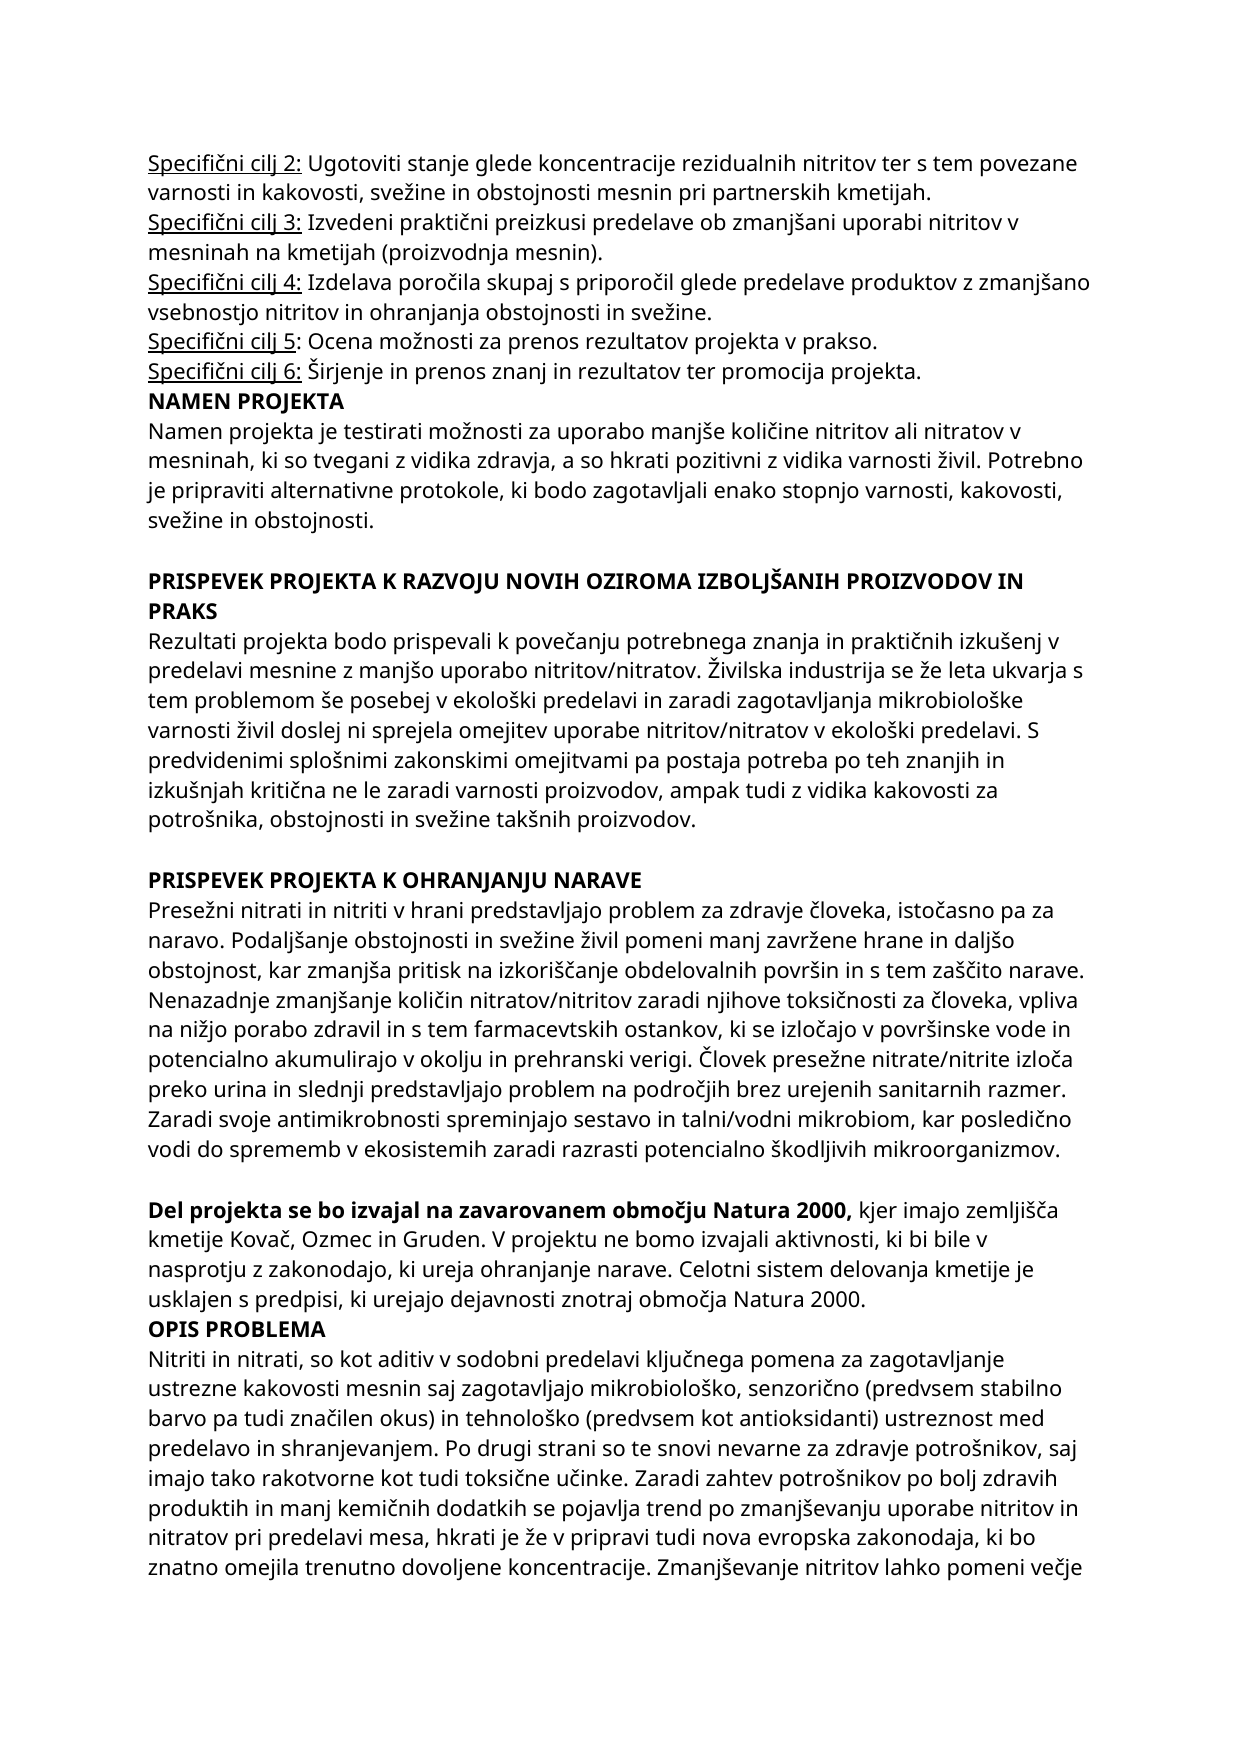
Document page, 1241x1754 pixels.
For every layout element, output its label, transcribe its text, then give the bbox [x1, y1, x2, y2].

text Specifični cilj 4: Izdelava poročila skupaj s priporočil glede predelave produktov z zmanjšano vsebnostjo nitritov in ohranjanja obstojnosti in svežine. [148, 267, 1093, 326]
text Specifični cilj 5: Ocena možnosti za prenos rezultatov projekta v prakso. [148, 326, 1093, 356]
text PRISPEVEK PROJEKTA K OHRANJANJU NARAVE [148, 866, 1093, 895]
text Del projekta se bo izvajal na zavarovanem območju Natura 2000, kjer imajo zemljišča kmetije Kovač, Ozmec in Gruden. V projektu ne bomo izvajali aktivnosti, ki bi bile v nasprotju z zakonodajo, ki ureja ohranjanje narave. Celotni sistem delovanja kmetije je usklajen s predpisi, ki urejajo dejavnosti znotraj območja Natura 2000. [148, 1195, 1093, 1314]
text Rezultati projekta bodo prispevali k povečanju potrebnega znanja in praktičnih izkušenj v predelavi mesnine z manjšo uporabo nitritov/nitratov. Živilska industrija se že leta ukvarja s tem problemom še posebej v ekološki predelavi in zaradi zagotavljanja mikrobiološke varnosti živil doslej ni sprejela omejitev uporabe nitritov/nitratov v ekološki predelavi. S predvidenimi splošnimi zakonskimi omejitvami pa postaja potreba po teh znanjih in izkušnjah kritična ne le zaradi varnosti proizvodov, ampak tudi z vidika kakovosti za potrošnika, obstojnosti in svežine takšnih proizvodov. [148, 626, 1093, 834]
text Specifični cilj 6: Širjenje in prenos znanj in rezultatov ter promocija projekta. [148, 356, 1093, 386]
text Specifični cilj 3: Izvedeni praktični preizkusi predelave ob zmanjšani uporabi nitritov v mesninah na kmetijah (proizvodnja mesnin). [148, 207, 1093, 267]
text Namen projekta je testirati možnosti za uporabo manjše količine nitritov ali nitratov v mesninah, ki so tvegani z vidika zdravja, a so hkrati pozitivni z vidika varnosti živil. Potrebno je pripraviti alternativne protokole, ki bodo zagotavljali enako stopnjo varnosti, kakovosti, svežine in obstojnosti. [148, 416, 1093, 535]
text OPIS PROBLEMA [148, 1314, 1093, 1344]
text NAMEN PROJEKTA [148, 386, 1093, 416]
text PRISPEVEK PROJEKTA K RAZVOJU NOVIH OZIROMA IZBOLJŠANIH PROIZVODOV IN PRAKS [148, 566, 1093, 626]
text Nitriti in nitrati, so kot aditiv v sodobni predelavi ključnega pomena za zagotavljanje ustrezne kakovosti mesnin saj zagotavljajo mikrobiološko, senzorično (predvsem stabilno barvo pa tudi značilen okus) in tehnološko (predvsem kot antioksidanti) ustreznost med predelavo in shranjevanjem. Po drugi strani so te snovi nevarne za zdravje potrošnikov, saj imajo tako rakotvorne kot tudi toksične učinke. Zaradi zahtev potrošnikov po bolj zdravih produktih in manj kemičnih dodatkih se pojavlja trend po zmanjševanju uporabe nitritov in nitratov pri predelavi mesa, hkrati je že v pripravi tudi nova evropska zakonodaja, ki bo znatno omejila trenutno dovoljene koncentracije. Zmanjševanje nitritov lahko pomeni večje [148, 1344, 1093, 1582]
text Presežni nitrati in nitriti v hrani predstavljajo problem za zdravje človeka, istočasno pa za naravo. Podaljšanje obstojnosti in svežine živil pomeni manj zavržene hrane in daljšo obstojnost, kar zmanjša pritisk na izkoriščanje obdelovalnih površin in s tem zaščito narave. Nenazadnje zmanjšanje količin nitratov/nitritov zaradi njihove toksičnosti za človeka, vpliva na nižjo porabo zdravil in s tem farmacevtskih ostankov, ki se izločajo v površinske vode in potencialno akumulirajo v okolju in prehranski verigi. Človek presežne nitrate/nitrite izloča preko urina in slednji predstavljajo problem na področjih brez urejenih sanitarnih razmer. Zaradi svoje antimikrobnosti spreminjajo sestavo in talni/vodni mikrobiom, kar posledično vodi do sprememb v ekosistemih zaradi razrasti potencialno škodljivih mikroorganizmov. [148, 895, 1093, 1163]
text Specifični cilj 2: Ugotoviti stanje glede koncentracije rezidualnih nitritov ter s tem povezane varnosti in kakovosti, svežine in obstojnosti mesnin pri partnerskih kmetijah. [148, 148, 1093, 207]
